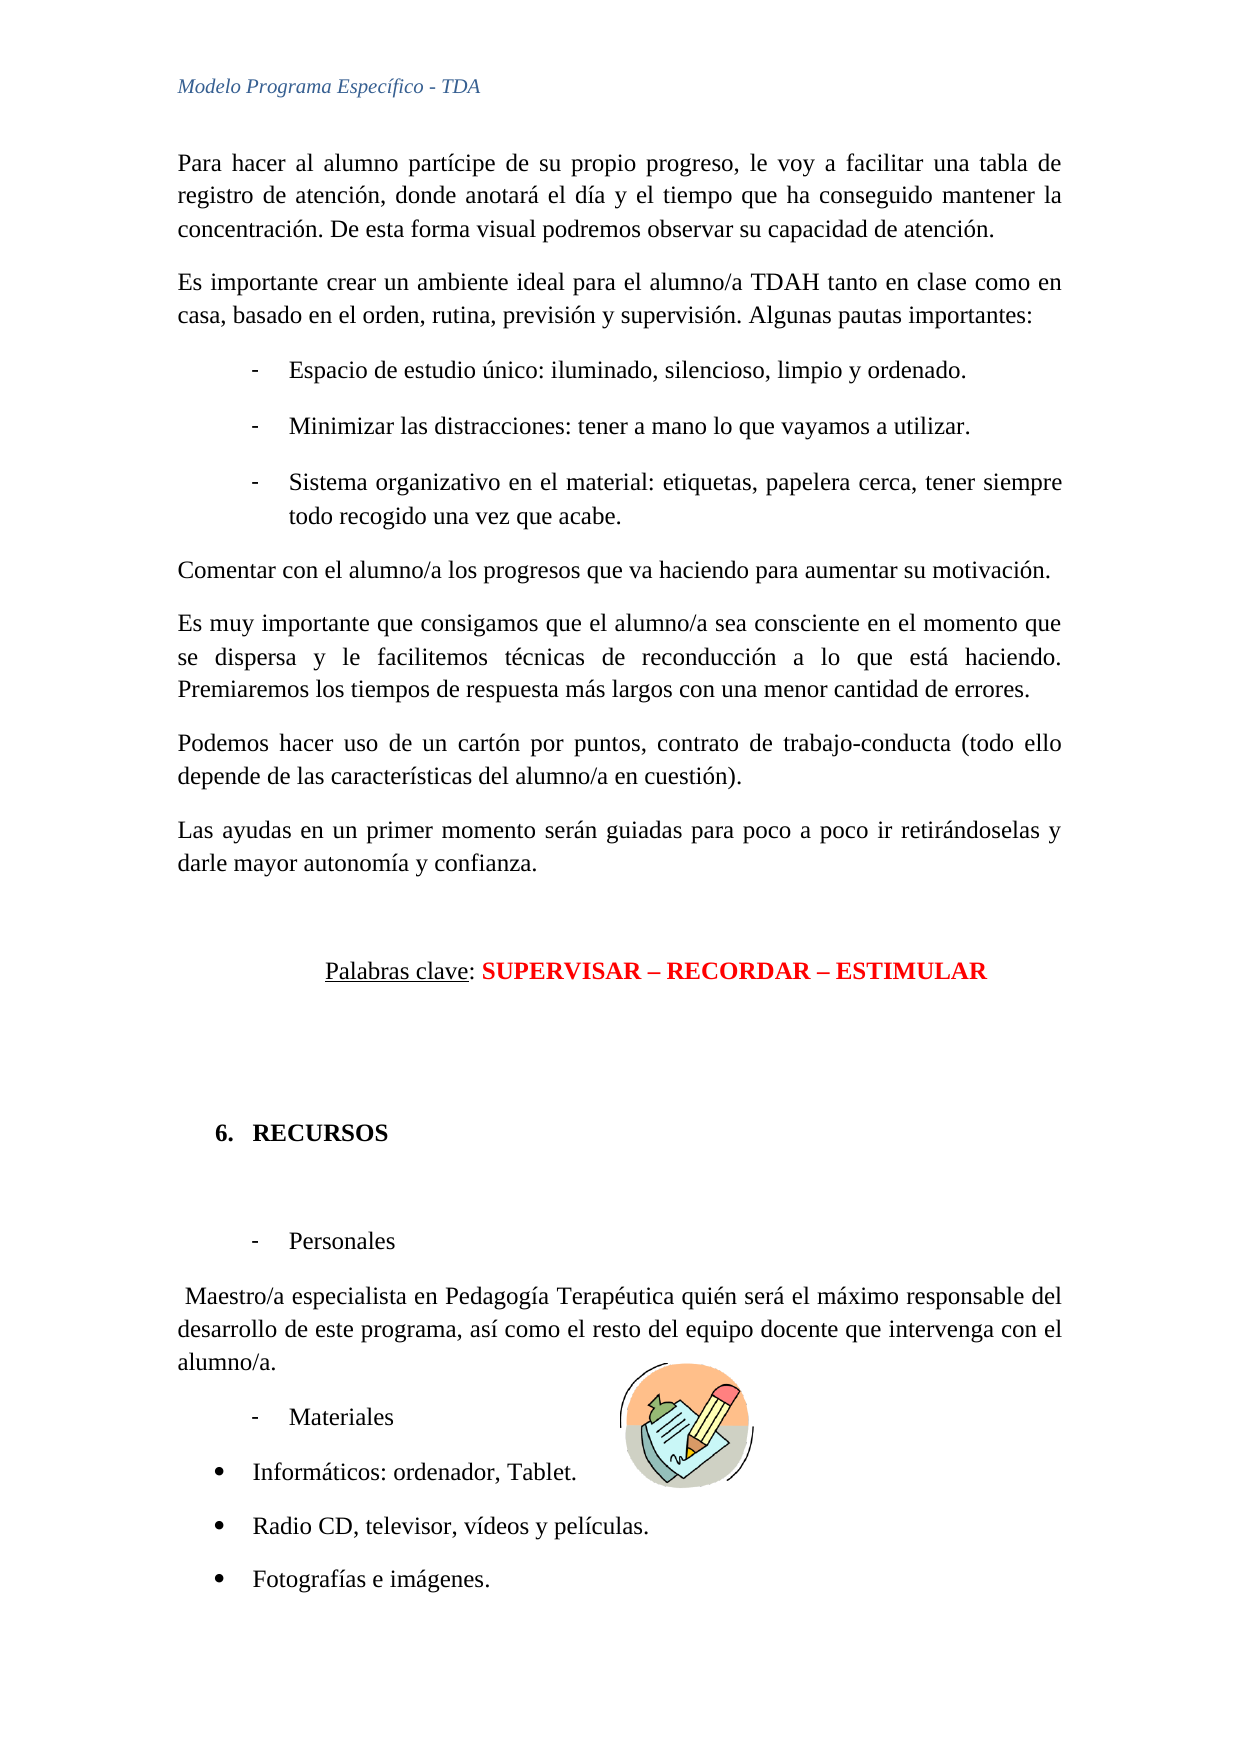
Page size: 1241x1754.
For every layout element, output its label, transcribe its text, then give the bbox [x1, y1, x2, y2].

list Materiales [251, 1401, 620, 1432]
text Es importante crear un ambiente ideal para el alumno/a TDAH tanto en clase como en casa, basado en el orden, rutina, previsión y supervisión. Algunas pautas importantes: [177, 267, 1063, 329]
text Maestro/a especialista en Pedagogía Terapéutica quién será el máximo responsable del desarrollo de este programa, así como el resto del equipo docente que intervenga con el alumno/a. [177, 1281, 1063, 1376]
picture [620, 1363, 755, 1489]
list Radio CD, televisor, vídeos y películas. [215, 1511, 1063, 1539]
list Sistema organizativo en el material: etiquetas, papelera cerca, tener siempre todo recogido una vez que acabe. [251, 466, 1063, 529]
text Podemos hacer uso de un cartón por puntos, contrato de trabajo-conducta (todo ello depende de las características del alumno/a en cuestión). [177, 728, 1063, 790]
text Comentar con el alumno/a los progresos que va haciendo para aumentar su motivación. [177, 555, 1063, 583]
text Es muy importante que consigamos que el alumno/a sea consciente en el momento que se dispersa y le facilitemos técnicas de reconducción a lo que está haciendo. Premiaremos los tiempos de respuesta más largos con una menor cantidad de errores. [177, 608, 1063, 703]
list Minimizar las distracciones: tener a mano lo que vayamos a utilizar. [251, 410, 1063, 441]
list Fotografías e imágenes. [215, 1564, 1063, 1593]
list Personales [251, 1225, 1063, 1256]
list RECURSOS [215, 1118, 1063, 1146]
list Informáticos: ordenador, Tablet. [215, 1457, 620, 1486]
text Palabras clave: SUPERVISAR – RECORDAR – ESTIMULAR [251, 956, 1063, 985]
text Las ayudas en un primer momento serán guiadas para poco a poco ir retirándoselas y darle mayor autonomía y confianza. [177, 815, 1063, 877]
list Espacio de estudio único: iluminado, silencioso, limpio y ordenado. [251, 354, 1063, 385]
list [755, 1401, 1063, 1432]
list [755, 1457, 1063, 1486]
text Para hacer al alumno partícipe de su propio progreso, le voy a facilitar una tabla de registro de atención, donde anotará el día y el tiempo que ha conseguido mantener la concentración. De esta forma visual podremos observar su capacidad de atención. [177, 148, 1063, 242]
